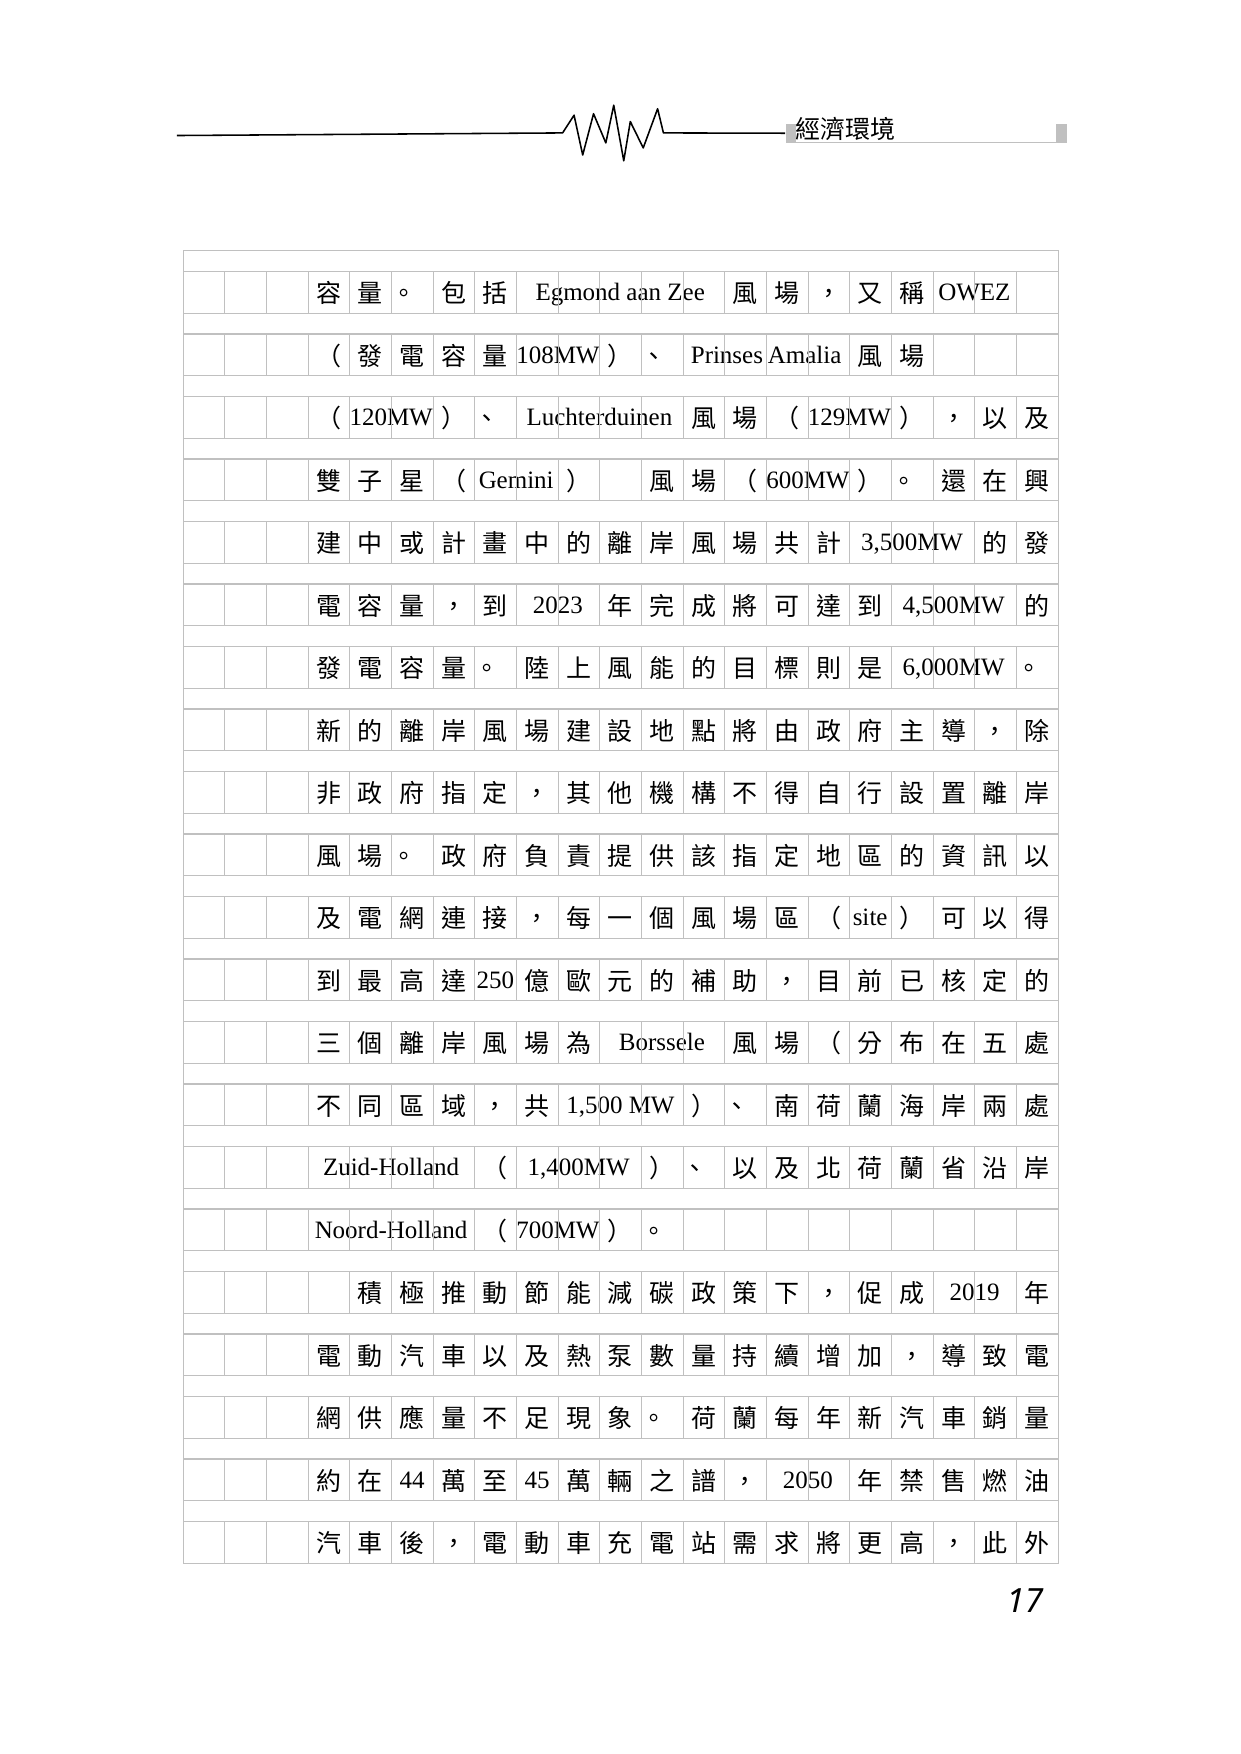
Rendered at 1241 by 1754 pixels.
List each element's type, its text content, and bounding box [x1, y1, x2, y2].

text 風能是荷蘭政府想快速達到綠能生產目標最寄予厚望的選項。目前已建好並運作中的離岸風場有四處，共有1,000MW的發電容量。包括Egmond aan Zee風場，又稱OWEZ（發電容量108MW）、Prinses Amalia風場（120MW）、Luchterduinen風場（129MW），以及雙子星（Gemini） 風場（600MW）。還在興建中或計畫中的離岸風場共計3,500MW的發電容量，到2023年完成將可達到4,500MW的發電容量。陸上風能的目標則是6,000MW。新的離岸風場建設地點將由政府主導，除非政府指定，其他機構不得自行設置離岸風場。政府負責提供該指定地區的資訊以及電網連接，每一個風場區（site）可以得到最高達250億歐元的補助，目前已核定的三個離岸風場為Borssele風場（分布在五處不同區域，共1,500 MW）、南荷蘭海岸兩處Zuid-Holland（1,400MW）、以及北荷蘭省沿岸Noord-Holland（700MW）。 [281, 501, 1058, 521]
text 風能是荷蘭政府想快速達到綠能生產目標最寄予厚望的選項。目前已建好並運作中的離岸風場有四處，共有1,000MW的發電容量。包括Egmond aan Zee風場，又稱OWEZ（發電容量108MW）、Prinses Amalia風場（120MW）、Luchterduinen風場（129MW），以及雙子星（Gemini） 風場（600MW）。還在興建中或計畫中的離岸風場共計3,500MW的發電容量，到2023年完成將可達到4,500MW的發電容量。陸上風能的目標則是6,000MW。新的離岸風場建設地點將由政府主導，除非政府指定，其他機構不得自行設置離岸風場。政府負責提供該指定地區的資訊以及電網連接，每一個風場區（site）可以得到最高達250億歐元的補助，目前已核定的三個離岸風場為Borssele風場（分布在五處不同區域，共1,500 MW）、南荷蘭海岸兩處Zuid-Holland（1,400MW）、以及北荷蘭省沿岸Noord-Holland（700MW）。 [281, 314, 1058, 333]
text 積極推動節能減碳政策下，促成2019年電動汽車以及熱泵數量持續增加，導致電網供應量不足現象。荷蘭每年新汽車銷量約在44萬至45萬輛之譜，2050年禁售燃油汽車後，電動車充電站需求將更高，此外還有150萬家庭也將由使用天然氣轉成電力，屆時所需電量將是前所未有，不但再生能源的生產面臨挑戰，供電電網也可能不勝負荷，無法提供所需的能源。荷蘭三大電網運營商Enexis、Liander以及Stedin都已經表示將大幅投資電網的基礎設施，以滿足持續成長的電力需求。僅2020年，三大電網商（Enexis:8.78億歐元、Liander:8.82億歐元、Stedin:6.69億歐元）已分別投入數億歐元強化現有電網。未來幾年，全荷各地將鋪設更粗的地下電纜，增加鋪設雙倍電網都是必要的。Stedin電網公司認為，現在必須在10年內完成一般而言40年的任務，因此在未來的10年，電網公司將花費300至350億歐元用來維護和鋪設更強大的電力網路，而有高壓電塔的國家電網Tennet亦將投資約100億歐元，建造一個穩定的全國能源供應網。 [281, 1314, 1058, 1333]
text 風能是荷蘭政府想快速達到綠能生產目標最寄予厚望的選項。目前已建好並運作中的離岸風場有四處，共有1,000MW的發電容量。包括Egmond aan Zee風場，又稱OWEZ（發電容量108MW）、Prinses Amalia風場（120MW）、Luchterduinen風場（129MW），以及雙子星（Gemini） 風場（600MW）。還在興建中或計畫中的離岸風場共計3,500MW的發電容量，到2023年完成將可達到4,500MW的發電容量。陸上風能的目標則是6,000MW。新的離岸風場建設地點將由政府主導，除非政府指定，其他機構不得自行設置離岸風場。政府負責提供該指定地區的資訊以及電網連接，每一個風場區（site）可以得到最高達250億歐元的補助，目前已核定的三個離岸風場為Borssele風場（分布在五處不同區域，共1,500 MW）、南荷蘭海岸兩處Zuid-Holland（1,400MW）、以及北荷蘭省沿岸Noord-Holland（700MW）。 [281, 814, 1058, 833]
text 積極推動節能減碳政策下，促成2019年電動汽車以及熱泵數量持續增加，導致電網供應量不足現象。荷蘭每年新汽車銷量約在44萬至45萬輛之譜，2050年禁售燃油汽車後，電動車充電站需求將更高，此外還有150萬家庭也將由使用天然氣轉成電力，屆時所需電量將是前所未有，不但再生能源的生產面臨挑戰，供電電網也可能不勝負荷，無法提供所需的能源。荷蘭三大電網運營商Enexis、Liander以及Stedin都已經表示將大幅投資電網的基礎設施，以滿足持續成長的電力需求。僅2020年，三大電網商（Enexis:8.78億歐元、Liander:8.82億歐元、Stedin:6.69億歐元）已分別投入數億歐元強化現有電網。未來幾年，全荷各地將鋪設更粗的地下電纜，增加鋪設雙倍電網都是必要的。Stedin電網公司認為，現在必須在10年內完成一般而言40年的任務，因此在未來的10年，電網公司將花費300至350億歐元用來維護和鋪設更強大的電力網路，而有高壓電塔的國家電網Tennet亦將投資約100億歐元，建造一個穩定的全國能源供應網。 [281, 1376, 1058, 1396]
text 風能是荷蘭政府想快速達到綠能生產目標最寄予厚望的選項。目前已建好並運作中的離岸風場有四處，共有1,000MW的發電容量。包括Egmond aan Zee風場，又稱OWEZ（發電容量108MW）、Prinses Amalia風場（120MW）、Luchterduinen風場（129MW），以及雙子星（Gemini） 風場（600MW）。還在興建中或計畫中的離岸風場共計3,500MW的發電容量，到2023年完成將可達到4,500MW的發電容量。陸上風能的目標則是6,000MW。新的離岸風場建設地點將由政府主導，除非政府指定，其他機構不得自行設置離岸風場。政府負責提供該指定地區的資訊以及電網連接，每一個風場區（site）可以得到最高達250億歐元的補助，目前已核定的三個離岸風場為Borssele風場（分布在五處不同區域，共1,500 MW）、南荷蘭海岸兩處Zuid-Holland（1,400MW）、以及北荷蘭省沿岸Noord-Holland（700MW）。 [281, 626, 1058, 646]
text 積極推動節能減碳政策下，促成2019年電動汽車以及熱泵數量持續增加，導致電網供應量不足現象。荷蘭每年新汽車銷量約在44萬至45萬輛之譜，2050年禁售燃油汽車後，電動車充電站需求將更高，此外還有150萬家庭也將由使用天然氣轉成電力，屆時所需電量將是前所未有，不但再生能源的生產面臨挑戰，供電電網也可能不勝負荷，無法提供所需的能源。荷蘭三大電網運營商Enexis、Liander以及Stedin都已經表示將大幅投資電網的基礎設施，以滿足持續成長的電力需求。僅2020年，三大電網商（Enexis:8.78億歐元、Liander:8.82億歐元、Stedin:6.69億歐元）已分別投入數億歐元強化現有電網。未來幾年，全荷各地將鋪設更粗的地下電纜，增加鋪設雙倍電網都是必要的。Stedin電網公司認為，現在必須在10年內完成一般而言40年的任務，因此在未來的10年，電網公司將花費300至350億歐元用來維護和鋪設更強大的電力網路，而有高壓電塔的國家電網Tennet亦將投資約100億歐元，建造一個穩定的全國能源供應網。 [281, 1251, 1058, 1271]
text 積極推動節能減碳政策下，促成2019年電動汽車以及熱泵數量持續增加，導致電網供應量不足現象。荷蘭每年新汽車銷量約在44萬至45萬輛之譜，2050年禁售燃油汽車後，電動車充電站需求將更高，此外還有150萬家庭也將由使用天然氣轉成電力，屆時所需電量將是前所未有，不但再生能源的生產面臨挑戰，供電電網也可能不勝負荷，無法提供所需的能源。荷蘭三大電網運營商Enexis、Liander以及Stedin都已經表示將大幅投資電網的基礎設施，以滿足持續成長的電力需求。僅2020年，三大電網商（Enexis:8.78億歐元、Liander:8.82億歐元、Stedin:6.69億歐元）已分別投入數億歐元強化現有電網。未來幾年，全荷各地將鋪設更粗的地下電纜，增加鋪設雙倍電網都是必要的。Stedin電網公司認為，現在必須在10年內完成一般而言40年的任務，因此在未來的10年，電網公司將花費300至350億歐元用來維護和鋪設更強大的電力網路，而有高壓電塔的國家電網Tennet亦將投資約100億歐元，建造一個穩定的全國能源供應網。 [281, 1501, 1058, 1521]
text 風能是荷蘭政府想快速達到綠能生產目標最寄予厚望的選項。目前已建好並運作中的離岸風場有四處，共有1,000MW的發電容量。包括Egmond aan Zee風場，又稱OWEZ（發電容量108MW）、Prinses Amalia風場（120MW）、Luchterduinen風場（129MW），以及雙子星（Gemini） 風場（600MW）。還在興建中或計畫中的離岸風場共計3,500MW的發電容量，到2023年完成將可達到4,500MW的發電容量。陸上風能的目標則是6,000MW。新的離岸風場建設地點將由政府主導，除非政府指定，其他機構不得自行設置離岸風場。政府負責提供該指定地區的資訊以及電網連接，每一個風場區（site）可以得到最高達250億歐元的補助，目前已核定的三個離岸風場為Borssele風場（分布在五處不同區域，共1,500 MW）、南荷蘭海岸兩處Zuid-Holland（1,400MW）、以及北荷蘭省沿岸Noord-Holland（700MW）。 [281, 251, 1058, 271]
text 風能是荷蘭政府想快速達到綠能生產目標最寄予厚望的選項。目前已建好並運作中的離岸風場有四處，共有1,000MW的發電容量。包括Egmond aan Zee風場，又稱OWEZ（發電容量108MW）、Prinses Amalia風場（120MW）、Luchterduinen風場（129MW），以及雙子星（Gemini） 風場（600MW）。還在興建中或計畫中的離岸風場共計3,500MW的發電容量，到2023年完成將可達到4,500MW的發電容量。陸上風能的目標則是6,000MW。新的離岸風場建設地點將由政府主導，除非政府指定，其他機構不得自行設置離岸風場。政府負責提供該指定地區的資訊以及電網連接，每一個風場區（site）可以得到最高達250億歐元的補助，目前已核定的三個離岸風場為Borssele風場（分布在五處不同區域，共1,500 MW）、南荷蘭海岸兩處Zuid-Holland（1,400MW）、以及北荷蘭省沿岸Noord-Holland（700MW）。 [281, 439, 1058, 458]
text 風能是荷蘭政府想快速達到綠能生產目標最寄予厚望的選項。目前已建好並運作中的離岸風場有四處，共有1,000MW的發電容量。包括Egmond aan Zee風場，又稱OWEZ（發電容量108MW）、Prinses Amalia風場（120MW）、Luchterduinen風場（129MW），以及雙子星（Gemini） 風場（600MW）。還在興建中或計畫中的離岸風場共計3,500MW的發電容量，到2023年完成將可達到4,500MW的發電容量。陸上風能的目標則是6,000MW。新的離岸風場建設地點將由政府主導，除非政府指定，其他機構不得自行設置離岸風場。政府負責提供該指定地區的資訊以及電網連接，每一個風場區（site）可以得到最高達250億歐元的補助，目前已核定的三個離岸風場為Borssele風場（分布在五處不同區域，共1,500 MW）、南荷蘭海岸兩處Zuid-Holland（1,400MW）、以及北荷蘭省沿岸Noord-Holland（700MW）。 [281, 689, 1058, 708]
text 風能是荷蘭政府想快速達到綠能生產目標最寄予厚望的選項。目前已建好並運作中的離岸風場有四處，共有1,000MW的發電容量。包括Egmond aan Zee風場，又稱OWEZ（發電容量108MW）、Prinses Amalia風場（120MW）、Luchterduinen風場（129MW），以及雙子星（Gemini） 風場（600MW）。還在興建中或計畫中的離岸風場共計3,500MW的發電容量，到2023年完成將可達到4,500MW的發電容量。陸上風能的目標則是6,000MW。新的離岸風場建設地點將由政府主導，除非政府指定，其他機構不得自行設置離岸風場。政府負責提供該指定地區的資訊以及電網連接，每一個風場區（site）可以得到最高達250億歐元的補助，目前已核定的三個離岸風場為Borssele風場（分布在五處不同區域，共1,500 MW）、南荷蘭海岸兩處Zuid-Holland（1,400MW）、以及北荷蘭省沿岸Noord-Holland（700MW）。 [281, 564, 1058, 583]
text 風能是荷蘭政府想快速達到綠能生產目標最寄予厚望的選項。目前已建好並運作中的離岸風場有四處，共有1,000MW的發電容量。包括Egmond aan Zee風場，又稱OWEZ（發電容量108MW）、Prinses Amalia風場（120MW）、Luchterduinen風場（129MW），以及雙子星（Gemini） 風場（600MW）。還在興建中或計畫中的離岸風場共計3,500MW的發電容量，到2023年完成將可達到4,500MW的發電容量。陸上風能的目標則是6,000MW。新的離岸風場建設地點將由政府主導，除非政府指定，其他機構不得自行設置離岸風場。政府負責提供該指定地區的資訊以及電網連接，每一個風場區（site）可以得到最高達250億歐元的補助，目前已核定的三個離岸風場為Borssele風場（分布在五處不同區域，共1,500 MW）、南荷蘭海岸兩處Zuid-Holland（1,400MW）、以及北荷蘭省沿岸Noord-Holland（700MW）。 [281, 1064, 1058, 1083]
text 風能是荷蘭政府想快速達到綠能生產目標最寄予厚望的選項。目前已建好並運作中的離岸風場有四處，共有1,000MW的發電容量。包括Egmond aan Zee風場，又稱OWEZ（發電容量108MW）、Prinses Amalia風場（120MW）、Luchterduinen風場（129MW），以及雙子星（Gemini） 風場（600MW）。還在興建中或計畫中的離岸風場共計3,500MW的發電容量，到2023年完成將可達到4,500MW的發電容量。陸上風能的目標則是6,000MW。新的離岸風場建設地點將由政府主導，除非政府指定，其他機構不得自行設置離岸風場。政府負責提供該指定地區的資訊以及電網連接，每一個風場區（site）可以得到最高達250億歐元的補助，目前已核定的三個離岸風場為Borssele風場（分布在五處不同區域，共1,500 MW）、南荷蘭海岸兩處Zuid-Holland（1,400MW）、以及北荷蘭省沿岸Noord-Holland（700MW）。 [281, 939, 1058, 958]
text 風能是荷蘭政府想快速達到綠能生產目標最寄予厚望的選項。目前已建好並運作中的離岸風場有四處，共有1,000MW的發電容量。包括Egmond aan Zee風場，又稱OWEZ（發電容量108MW）、Prinses Amalia風場（120MW）、Luchterduinen風場（129MW），以及雙子星（Gemini） 風場（600MW）。還在興建中或計畫中的離岸風場共計3,500MW的發電容量，到2023年完成將可達到4,500MW的發電容量。陸上風能的目標則是6,000MW。新的離岸風場建設地點將由政府主導，除非政府指定，其他機構不得自行設置離岸風場。政府負責提供該指定地區的資訊以及電網連接，每一個風場區（site）可以得到最高達250億歐元的補助，目前已核定的三個離岸風場為Borssele風場（分布在五處不同區域，共1,500 MW）、南荷蘭海岸兩處Zuid-Holland（1,400MW）、以及北荷蘭省沿岸Noord-Holland（700MW）。 [281, 1189, 1058, 1208]
text 風能是荷蘭政府想快速達到綠能生產目標最寄予厚望的選項。目前已建好並運作中的離岸風場有四處，共有1,000MW的發電容量。包括Egmond aan Zee風場，又稱OWEZ（發電容量108MW）、Prinses Amalia風場（120MW）、Luchterduinen風場（129MW），以及雙子星（Gemini） 風場（600MW）。還在興建中或計畫中的離岸風場共計3,500MW的發電容量，到2023年完成將可達到4,500MW的發電容量。陸上風能的目標則是6,000MW。新的離岸風場建設地點將由政府主導，除非政府指定，其他機構不得自行設置離岸風場。政府負責提供該指定地區的資訊以及電網連接，每一個風場區（site）可以得到最高達250億歐元的補助，目前已核定的三個離岸風場為Borssele風場（分布在五處不同區域，共1,500 MW）、南荷蘭海岸兩處Zuid-Holland（1,400MW）、以及北荷蘭省沿岸Noord-Holland（700MW）。 [281, 876, 1058, 896]
text 積極推動節能減碳政策下，促成2019年電動汽車以及熱泵數量持續增加，導致電網供應量不足現象。荷蘭每年新汽車銷量約在44萬至45萬輛之譜，2050年禁售燃油汽車後，電動車充電站需求將更高，此外還有150萬家庭也將由使用天然氣轉成電力，屆時所需電量將是前所未有，不但再生能源的生產面臨挑戰，供電電網也可能不勝負荷，無法提供所需的能源。荷蘭三大電網運營商Enexis、Liander以及Stedin都已經表示將大幅投資電網的基礎設施，以滿足持續成長的電力需求。僅2020年，三大電網商（Enexis:8.78億歐元、Liander:8.82億歐元、Stedin:6.69億歐元）已分別投入數億歐元強化現有電網。未來幾年，全荷各地將鋪設更粗的地下電纜，增加鋪設雙倍電網都是必要的。Stedin電網公司認為，現在必須在10年內完成一般而言40年的任務，因此在未來的10年，電網公司將花費300至350億歐元用來維護和鋪設更強大的電力網路，而有高壓電塔的國家電網Tennet亦將投資約100億歐元，建造一個穩定的全國能源供應網。 [281, 1439, 1058, 1458]
text 風能是荷蘭政府想快速達到綠能生產目標最寄予厚望的選項。目前已建好並運作中的離岸風場有四處，共有1,000MW的發電容量。包括Egmond aan Zee風場，又稱OWEZ（發電容量108MW）、Prinses Amalia風場（120MW）、Luchterduinen風場（129MW），以及雙子星（Gemini） 風場（600MW）。還在興建中或計畫中的離岸風場共計3,500MW的發電容量，到2023年完成將可達到4,500MW的發電容量。陸上風能的目標則是6,000MW。新的離岸風場建設地點將由政府主導，除非政府指定，其他機構不得自行設置離岸風場。政府負責提供該指定地區的資訊以及電網連接，每一個風場區（site）可以得到最高達250億歐元的補助，目前已核定的三個離岸風場為Borssele風場（分布在五處不同區域，共1,500 MW）、南荷蘭海岸兩處Zuid-Holland（1,400MW）、以及北荷蘭省沿岸Noord-Holland（700MW）。 [281, 376, 1058, 396]
text 風能是荷蘭政府想快速達到綠能生產目標最寄予厚望的選項。目前已建好並運作中的離岸風場有四處，共有1,000MW的發電容量。包括Egmond aan Zee風場，又稱OWEZ（發電容量108MW）、Prinses Amalia風場（120MW）、Luchterduinen風場（129MW），以及雙子星（Gemini） 風場（600MW）。還在興建中或計畫中的離岸風場共計3,500MW的發電容量，到2023年完成將可達到4,500MW的發電容量。陸上風能的目標則是6,000MW。新的離岸風場建設地點將由政府主導，除非政府指定，其他機構不得自行設置離岸風場。政府負責提供該指定地區的資訊以及電網連接，每一個風場區（site）可以得到最高達250億歐元的補助，目前已核定的三個離岸風場為Borssele風場（分布在五處不同區域，共1,500 MW）、南荷蘭海岸兩處Zuid-Holland（1,400MW）、以及北荷蘭省沿岸Noord-Holland（700MW）。 [281, 751, 1058, 771]
text 風能是荷蘭政府想快速達到綠能生產目標最寄予厚望的選項。目前已建好並運作中的離岸風場有四處，共有1,000MW的發電容量。包括Egmond aan Zee風場，又稱OWEZ（發電容量108MW）、Prinses Amalia風場（120MW）、Luchterduinen風場（129MW），以及雙子星（Gemini） 風場（600MW）。還在興建中或計畫中的離岸風場共計3,500MW的發電容量，到2023年完成將可達到4,500MW的發電容量。陸上風能的目標則是6,000MW。新的離岸風場建設地點將由政府主導，除非政府指定，其他機構不得自行設置離岸風場。政府負責提供該指定地區的資訊以及電網連接，每一個風場區（site）可以得到最高達250億歐元的補助，目前已核定的三個離岸風場為Borssele風場（分布在五處不同區域，共1,500 MW）、南荷蘭海岸兩處Zuid-Holland（1,400MW）、以及北荷蘭省沿岸Noord-Holland（700MW）。 [281, 1126, 1058, 1146]
text 風能是荷蘭政府想快速達到綠能生產目標最寄予厚望的選項。目前已建好並運作中的離岸風場有四處，共有1,000MW的發電容量。包括Egmond aan Zee風場，又稱OWEZ（發電容量108MW）、Prinses Amalia風場（120MW）、Luchterduinen風場（129MW），以及雙子星（Gemini） 風場（600MW）。還在興建中或計畫中的離岸風場共計3,500MW的發電容量，到2023年完成將可達到4,500MW的發電容量。陸上風能的目標則是6,000MW。新的離岸風場建設地點將由政府主導，除非政府指定，其他機構不得自行設置離岸風場。政府負責提供該指定地區的資訊以及電網連接，每一個風場區（site）可以得到最高達250億歐元的補助，目前已核定的三個離岸風場為Borssele風場（分布在五處不同區域，共1,500 MW）、南荷蘭海岸兩處Zuid-Holland（1,400MW）、以及北荷蘭省沿岸Noord-Holland（700MW）。 [281, 1001, 1058, 1021]
